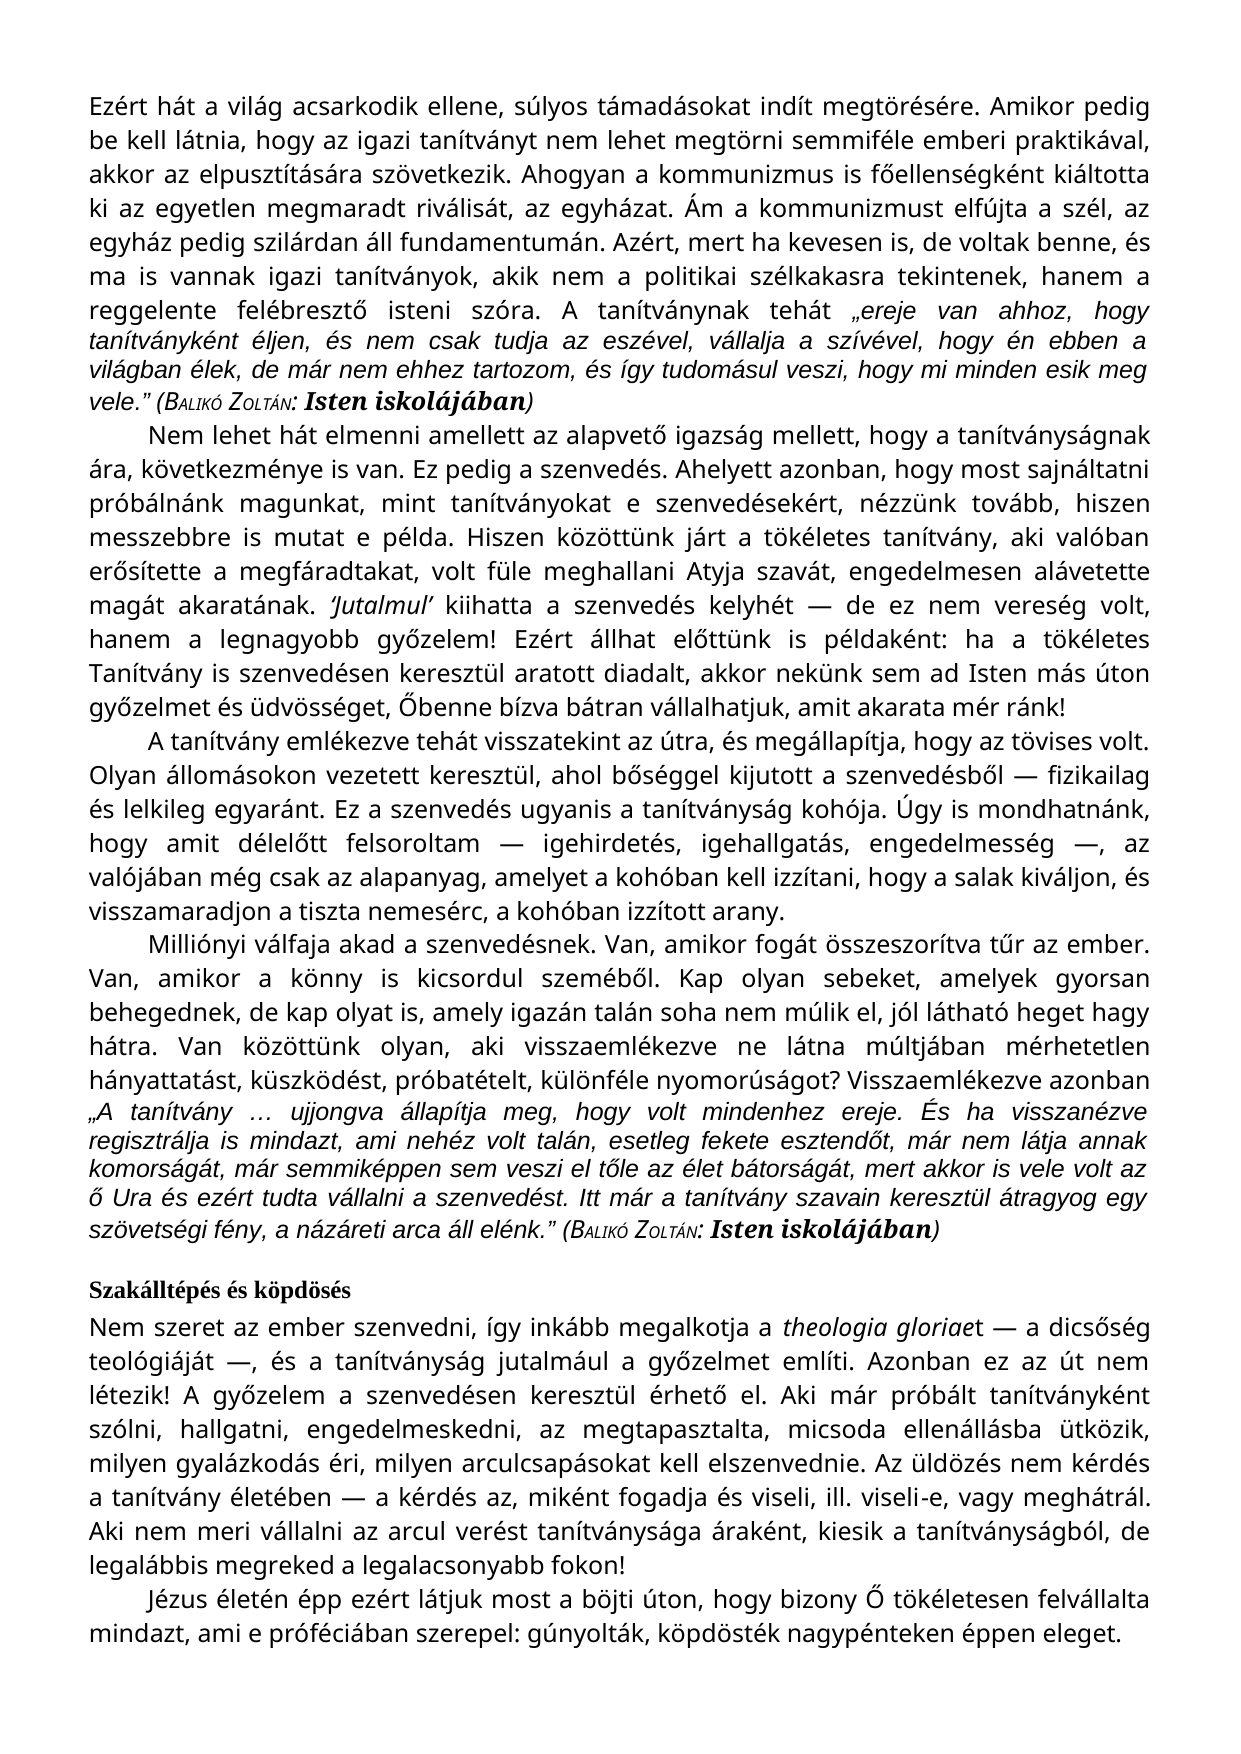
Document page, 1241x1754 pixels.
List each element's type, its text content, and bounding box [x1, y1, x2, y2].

text Nem lehet hát elmenni amellett az alapvető igazság mellett, hogy a tanítványságnak ára, következménye is van. Ez pedig a szenvedés. Ahelyett azonban, hogy most sajnáltatni próbálnánk magunkat, mint tanítványokat e szenvedésekért, nézzünk tovább, hiszen messzebbre is mutat e példa. Hiszen közöttünk járt a tökéletes tanítvány, aki valóban erősítette a megfáradtakat, volt füle meghallani Atyja szavát, engedelmesen alávetette magát akaratának. ‘Jutalmul’ kiihatta a szenvedés kelyhét — de ez nem vereség volt, hanem a legnagyobb győzelem! Ezért állhat előttünk is példaként: ha a tökéletes Tanítvány is szenvedésen keresztül aratott diadalt, akkor nekünk sem ad Isten más úton győzelmet és üdvösséget, Őbenne bízva bátran vállalhatjuk, amit akarata mér ránk! [88, 418, 1152, 723]
text Jézus életén épp ezért látjuk most a böjti úton, hogy bizony Ő tökéletesen felvállalta mindazt, ami e próféciában szerepel: gúnyolták, köpdösték nagypénteken éppen eleget. [88, 1582, 1152, 1649]
text Milliónyi válfaja akad a szenvedésnek. Van, amikor fogát összeszorítva tűr az ember. Van, amikor a könny is kicsordul szeméből. Kap olyan sebeket, amelyek gyorsan behegednek, de kap olyat is, amely igazán talán soha nem múlik el, jól látható heget hagy hátra. Van közöttünk olyan, aki visszaemlékezve ne látna múltjában mérhetetlen hányattatást, küszködést, próbatételt, különféle nyomorúságot? Visszaemlékezve azonban „A tanítvány … ujjongva állapítja meg, hogy volt mindenhez ereje. És ha visszanézve regisztrálja is mindazt, ami nehéz volt talán, esetleg fekete esztendőt, már nem látja annak komorságát, már semmiképpen sem veszi el tőle az élet bátorságát, mert akkor is vele volt az ő Ura és ezért tudta vállalni a szenvedést. Itt már a tanítvány szavain keresztül átragyog egy szövetségi fény, a názáreti arca áll elénk.” (Balikó Zoltán: Isten iskolájában) [88, 927, 1152, 1246]
text Ezért hát a világ acsarkodik ellene, súlyos támadásokat indít megtörésére. Amikor pedig be kell látnia, hogy az igazi tanítványt nem lehet megtörni semmiféle emberi praktikával, akkor az elpusztítására szövetkezik. Ahogyan a kommunizmus is főellenségként kiáltotta ki az egyetlen megmaradt riválisát, az egyházat. Ám a kommunizmust elfújta a szél, az egyház pedig szilárdan áll fundamentumán. Azért, mert ha kevesen is, de voltak benne, és ma is vannak igazi tanítványok, akik nem a politikai szélkakasra tekintenek, hanem a reggelente felébresztő isteni szóra. A tanítványnak tehát „ereje van ahhoz, hogy tanítványként éljen, és nem csak tudja az eszével, vállalja a szívével, hogy én ebben a világban élek, de már nem ehhez tartozom, és így tudomásul veszi, hogy mi minden esik meg vele.” (Balikó Zoltán: Isten iskolájában) [88, 88, 1152, 418]
text A tanítvány emlékezve tehát visszatekint az útra, és megállapítja, hogy az tövises volt. Olyan állomásokon vezetett keresztül, ahol bőséggel kijutott a szenvedésből — fizikailag és lelkileg egyaránt. Ez a szenvedés ugyanis a tanítványság kohója. Úgy is mondhatnánk, hogy amit délelőtt felsoroltam — igehirdetés, igehallgatás, engedelmesség —, az valójában még csak az alapanyag, amelyet a kohóban kell izzítani, hogy a salak kiváljon, és visszamaradjon a tiszta nemesérc, a kohóban izzított arany. [88, 723, 1152, 927]
text Nem szeret az ember szenvedni, így inkább megalkotja a theologia gloriaet — a dicsőség teológiáját —, és a tanítványság jutalmául a győzelmet említi. Azonban ez az út nem létezik! A győzelem a szenvedésen keresztül érhető el. Aki már próbált tanítványként szólni, hallgatni, engedelmeskedni, az megtapasztalta, micsoda ellenállásba ütközik, milyen gyalázkodás éri, milyen arculcsapásokat kell elszenvednie. Az üldözés nem kérdés a tanítvány életében — a kérdés az, miként fogadja és viseli, ill. viseli‑e, vagy meghátrál. Aki nem meri vállalni az arcul verést tanítványsága áraként, kiesik a tanítványságból, de legalábbis megreked a legalacsonyabb fokon! [88, 1310, 1152, 1582]
subtitle Szakálltépés és köpdösés [88, 1275, 1152, 1304]
